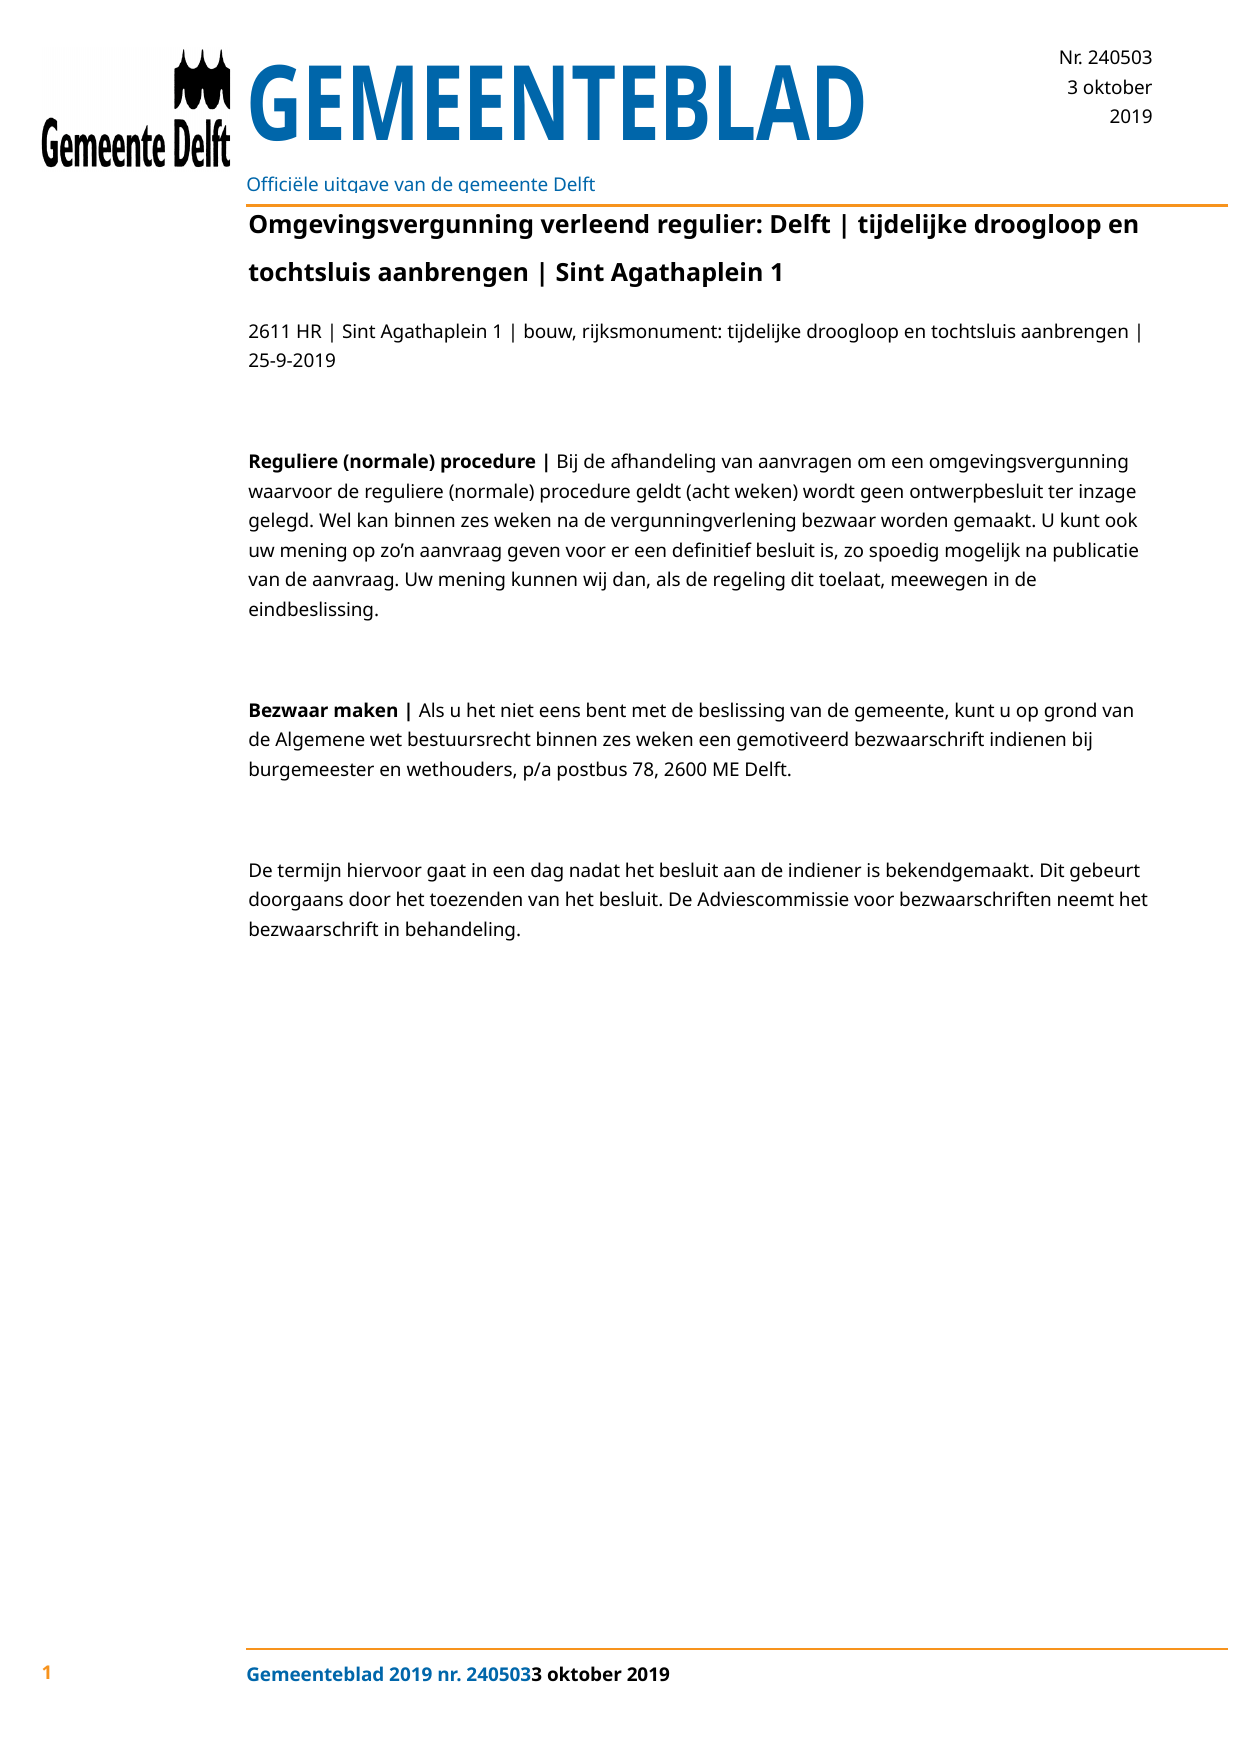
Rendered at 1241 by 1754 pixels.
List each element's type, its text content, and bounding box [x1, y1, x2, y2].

text Bezwaar maken | Als u het niet eens bent met de beslissing van de gemeente, kunt u op grond van de Algemene wet bestuursrecht binnen zes weken een gemotiveerd bezwaarschrift indienen bij burgemeester en wethouders, p/a postbus 78, 2600 ME Delft. [248, 697, 1152, 782]
text 2611 HR | Sint Agathaplein 1 | bouw, rijksmonument: tijdelijke droogloop en tochtsluis aanbrengen | 25-9-2019 [248, 318, 1152, 373]
text Reguliere (normale) procedure | Bij de afhandeling van aanvragen om een omgevingsvergunning waarvoor de reguliere (normale) procedure geldt (acht weken) wordt geen ontwerpbesluit ter inzage gelegd. Wel kan binnen zes weken na de vergunningverlening bezwaar worden gemaakt. U kunt ook uw mening op zo’n aanvraag geven voor er een definitief besluit is, zo spoedig mogelijk na publicatie van de aanvraag. Uw mening kunnen wij dan, als de regeling dit toelaat, meewegen in de eindbeslissing. [248, 448, 1152, 622]
text Omgevingsvergunning verleend regulier: Delft | tijdelijke droogloop en tochtsluis aanbrengen | Sint Agathaplein 1 [248, 207, 1152, 288]
text De termijn hiervoor gaat in een dag nadat het besluit aan de indiener is bekendgemaakt. Dit gebeurt doorgaans door het toezenden van het besluit. De Adviescommissie voor bezwaarschriften neemt het bezwaarschrift in behandeling. [248, 857, 1152, 942]
picture [41, 47, 231, 172]
